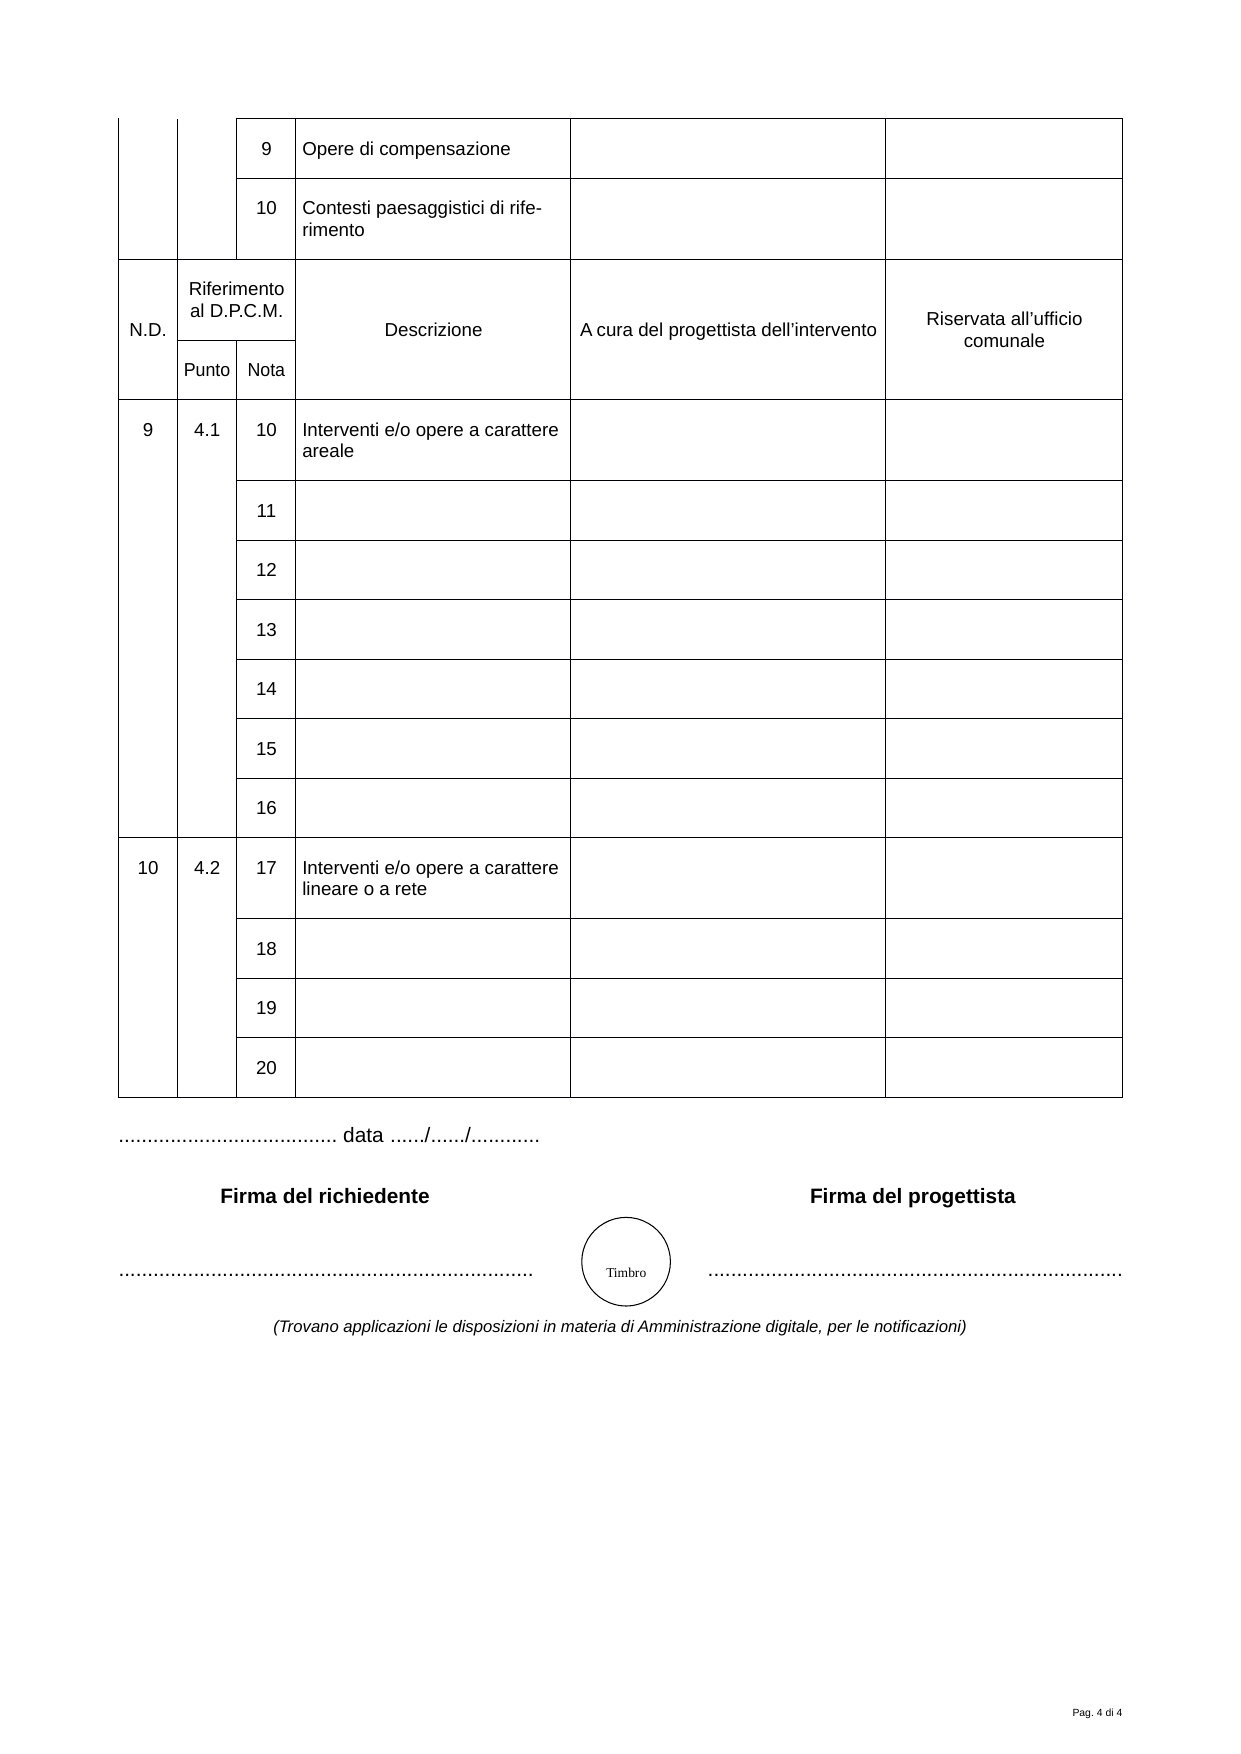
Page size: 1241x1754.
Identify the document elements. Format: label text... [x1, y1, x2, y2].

table_cell [571, 660, 885, 718]
table_cell [886, 481, 1122, 540]
table_cell [296, 1038, 570, 1097]
table_cell [886, 979, 1122, 1037]
table_cell 11 [237, 481, 295, 540]
table_cell [886, 660, 1122, 718]
table_cell [296, 919, 570, 978]
table_cell [886, 838, 1122, 918]
table_cell [571, 179, 885, 259]
table_cell [178, 178, 236, 259]
table_cell [886, 1038, 1122, 1097]
table_cell [178, 718, 236, 778]
table_cell N.D. [119, 260, 177, 399]
table_cell Contesti paesaggistici di rife-rimento [296, 179, 570, 259]
table_cell 10 [237, 179, 295, 259]
table_cell [886, 179, 1122, 259]
table_cell [571, 119, 885, 178]
table_cell Nota [237, 341, 295, 399]
table_cell [119, 778, 177, 837]
table_cell [119, 659, 177, 718]
table_cell [571, 979, 885, 1037]
table_cell [119, 480, 177, 540]
table_cell [296, 541, 570, 599]
table_cell Riservata all’ufficio comunale [886, 260, 1122, 399]
table_cell [119, 599, 177, 659]
table_cell 10 [119, 838, 177, 918]
table_cell 19 [237, 979, 295, 1037]
table_cell 20 [237, 1038, 295, 1097]
table_cell 9 [119, 400, 177, 480]
table_cell A cura del progettista dell’intervento [571, 260, 885, 399]
table_cell [886, 719, 1122, 778]
table_cell [571, 838, 885, 918]
table_cell [178, 1037, 236, 1097]
table_cell [571, 919, 885, 978]
table_cell [571, 779, 885, 837]
table_cell [571, 719, 885, 778]
text ........................................................................ [668, 1256, 1122, 1280]
table_cell [886, 779, 1122, 837]
table_cell [886, 600, 1122, 659]
table_cell [571, 481, 885, 540]
table_cell [178, 599, 236, 659]
table_cell [119, 918, 177, 978]
table_cell [119, 540, 177, 599]
table_cell 12 [237, 541, 295, 599]
table_cell [571, 1038, 885, 1097]
table_cell [571, 400, 885, 480]
text ........................................................................ [118, 1256, 584, 1280]
table_cell [177, 118, 236, 178]
table_cell [296, 600, 570, 659]
table_cell [886, 400, 1122, 480]
table_cell Interventi e/o opere a carattere areale [296, 400, 570, 480]
table_cell [178, 659, 236, 718]
table_cell [119, 118, 177, 178]
table_cell Riferimento al D.P.C.M. [178, 260, 295, 340]
table_cell Opere di compensazione [296, 119, 570, 178]
table_cell 14 [237, 660, 295, 718]
table_cell [119, 1037, 177, 1097]
table_cell 4.1 [178, 400, 236, 480]
table_cell [296, 779, 570, 837]
table_cell [571, 541, 885, 599]
table_cell [178, 978, 236, 1037]
table_cell [886, 541, 1122, 599]
table_cell Interventi e/o opere a carattere lineare o a rete [296, 838, 570, 918]
table_cell [178, 778, 236, 837]
table_cell [886, 119, 1122, 178]
table_cell [296, 719, 570, 778]
text (Trovano applicazioni le disposizioni in materia di Amministrazione digitale, per le notificazioni) [118, 1316, 1122, 1337]
table_cell [571, 600, 885, 659]
table_cell Punto [178, 341, 236, 399]
table_cell 10 [237, 400, 295, 480]
table_cell Descrizione [296, 260, 570, 399]
table_cell 4.2 [178, 838, 236, 918]
table_cell [119, 178, 177, 259]
text ...................................... data ....../....../............ [118, 1123, 1122, 1147]
table_cell [296, 979, 570, 1037]
table_cell 15 [237, 719, 295, 778]
table_cell 13 [237, 600, 295, 659]
table_cell [178, 918, 236, 978]
text Firma del richiedente Firma del progettista [118, 1183, 1122, 1207]
table_cell [178, 540, 236, 599]
table_cell 18 [237, 919, 295, 978]
table_cell [296, 660, 570, 718]
table_cell [119, 718, 177, 778]
table_cell 17 [237, 838, 295, 918]
table_cell [296, 481, 570, 540]
table_cell [886, 919, 1122, 978]
table_cell [178, 480, 236, 540]
text Timbro [595, 1264, 657, 1280]
table_cell 9 [237, 119, 295, 178]
table_cell 16 [237, 779, 295, 837]
table_cell [119, 978, 177, 1037]
